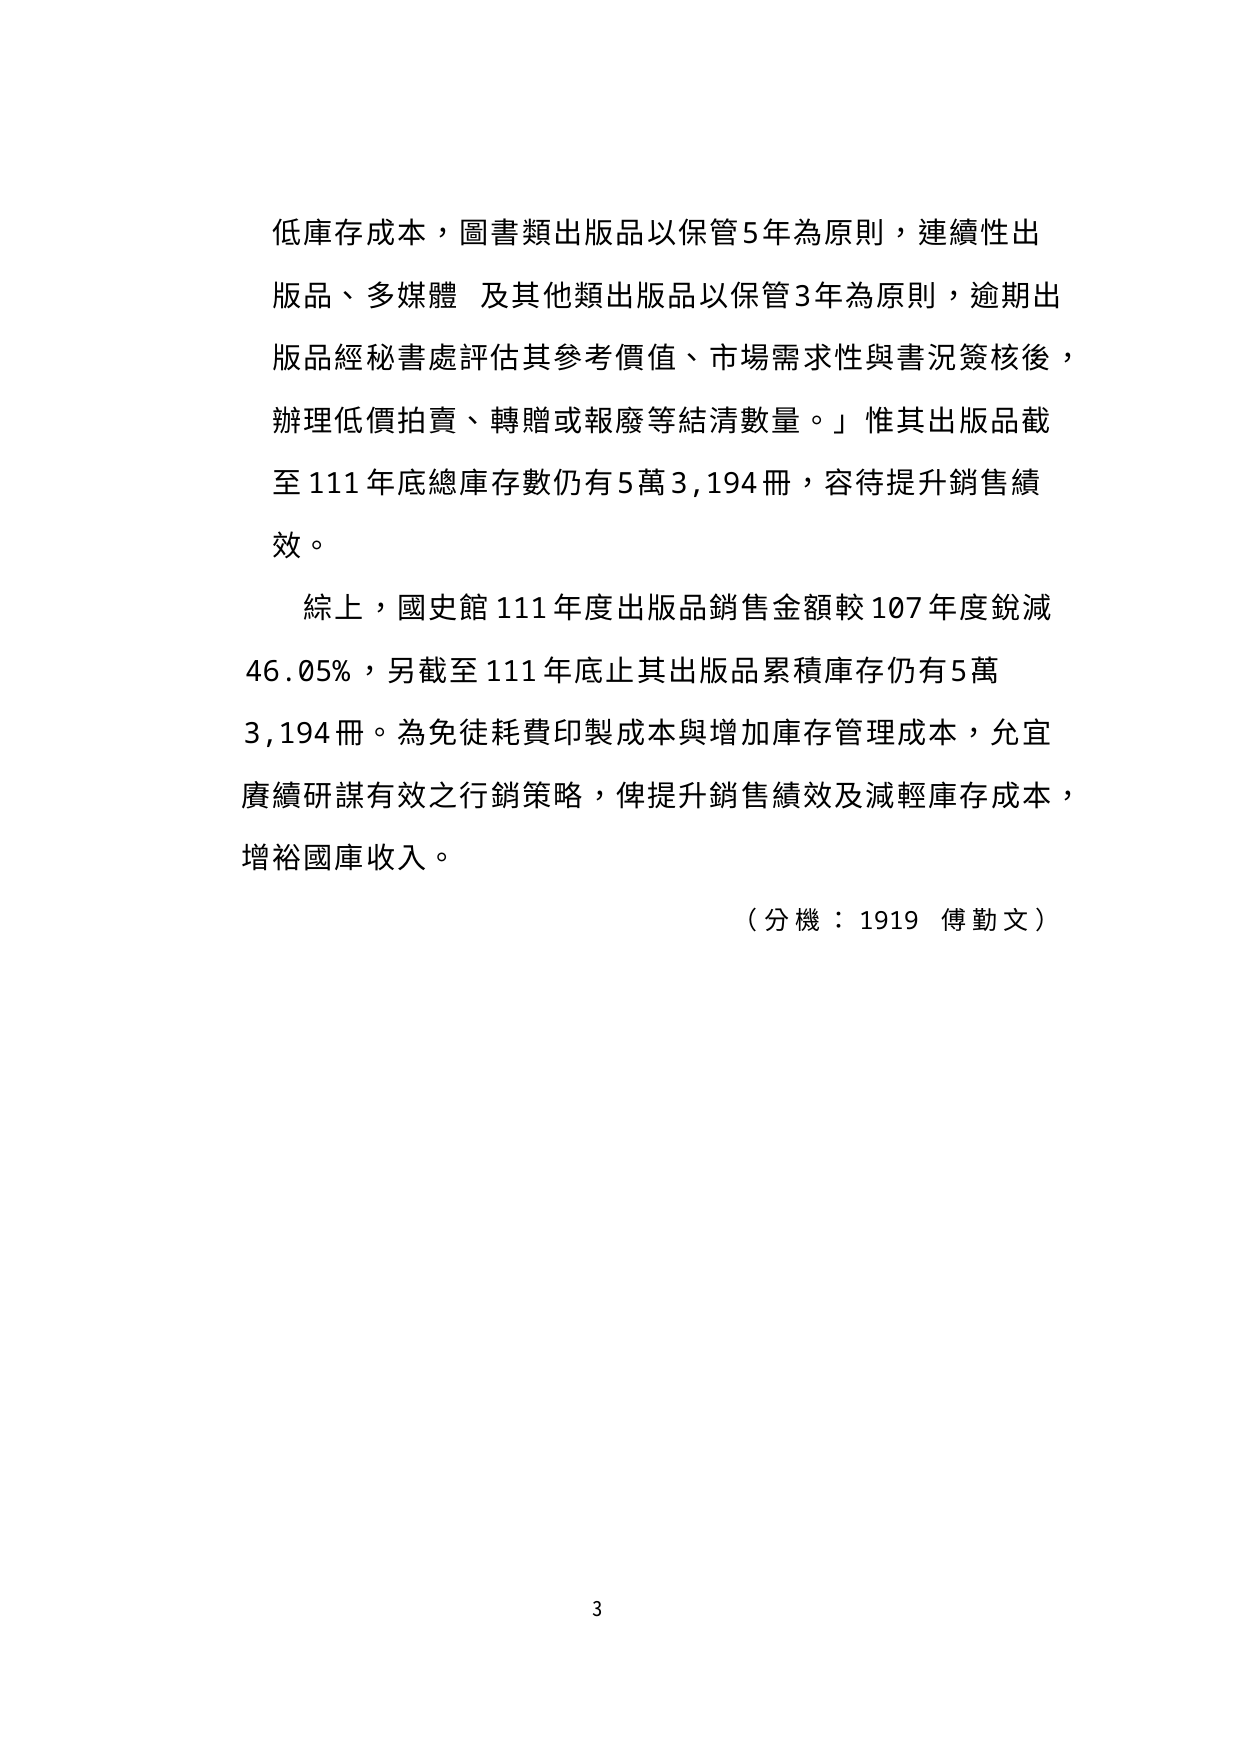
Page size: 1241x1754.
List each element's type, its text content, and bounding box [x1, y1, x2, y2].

text （分機：1919 傅勤文） [177, 877, 1063, 939]
text 國史館為建立其出版品管理制度及促進出版品普及流通，依據「國史館出版品管理要點」第18點規定：「為降低庫存成本，圖書類出版品以保管5年為原則，連續性出版品、多媒體 及其他類出版品以保管3年為原則，逾期出版品經秘書處評估其參考價值、市場需求性與書況簽核後，辦理低價拍賣、轉贈或報廢等結清數量。」惟其出版品截至111年底總庫存數仍有5萬3,194冊，容待提升銷售績效。 [266, 189, 1063, 564]
text 綜上，國史館111年度出版品銷售金額較107年度銳減46.05%，另截至111年底止其出版品累積庫存仍有5萬3,194冊。為免徒耗費印製成本與增加庫存管理成本，允宜賡續研謀有效之行銷策略，俾提升銷售績效及減輕庫存成本，增裕國庫收入。 [236, 564, 1063, 877]
